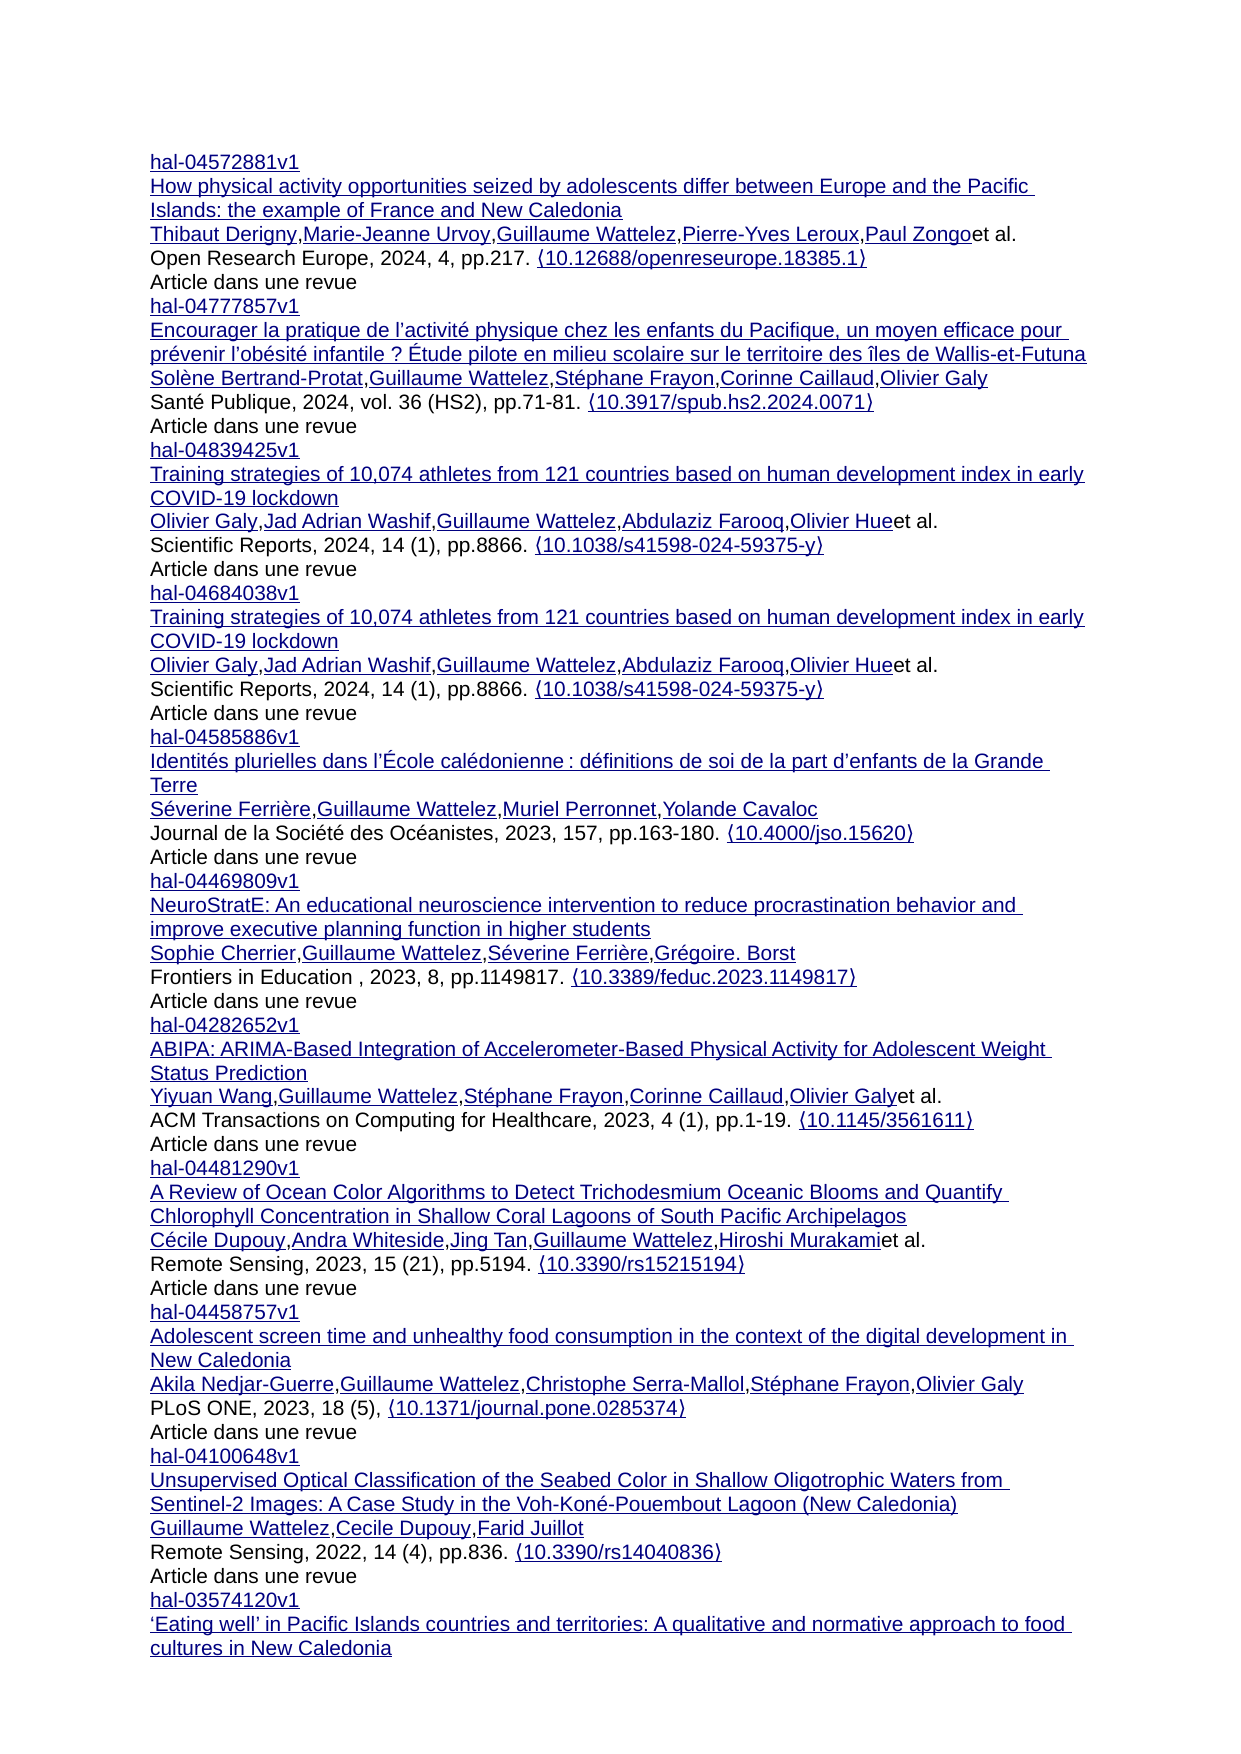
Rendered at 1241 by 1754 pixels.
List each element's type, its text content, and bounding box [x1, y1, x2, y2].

table_cell Training strategies of 10,074 athletes from 121 countries based on human development index in early COVID-19 lockdown Olivier Galy,Jad Adrian Washif,Guillaume Wattelez,Abdulaziz Farooq,Olivier Hueet al. Scientific Reports, 2024, 14 (1), pp.8866. ⟨10.1038/s41598-024-59375-y⟩ Article dans une revue hal-04585886v1 [150, 605, 1090, 749]
table_cell NeuroStratE: An educational neuroscience intervention to reduce procrastination behavior and improve executive planning function in higher students Sophie Cherrier,Guillaume Wattelez,Séverine Ferrière,Grégoire. Borst Frontiers in Education , 2023, 8, pp.1149817. ⟨10.3389/feduc.2023.1149817⟩ Article dans une revue hal-04282652v1 [150, 893, 1090, 1036]
table_cell Encourager la pratique de l’activité physique chez les enfants du Pacifique, un moyen efficace pour prévenir l’obésité infantile ? Étude pilote en milieu scolaire sur le territoire des îles de Wallis-et-Futuna Solène Bertrand-Protat,Guillaume Wattelez,Stéphane Frayon,Corinne Caillaud,Olivier Galy Santé Publique, 2024, vol. 36 (HS2), pp.71-81. ⟨10.3917/spub.hs2.2024.0071⟩ Article dans une revue hal-04839425v1 [150, 318, 1090, 461]
table_cell ‘Eating well’ in Pacific Islands countries and territories: A qualitative and normative approach to food cultures in New Caledonia [150, 1611, 1090, 1659]
table_cell A Review of Ocean Color Algorithms to Detect Trichodesmium Oceanic Blooms and Quantify Chlorophyll Concentration in Shallow Coral Lagoons of South Pacific Archipelagos Cécile Dupouy,Andra Whiteside,Jing Tan,Guillaume Wattelez,Hiroshi Murakamiet al. Remote Sensing, 2023, 15 (21), pp.5194. ⟨10.3390/rs15215194⟩ Article dans une revue hal-04458757v1 [150, 1180, 1090, 1324]
table_cell How physical activity opportunities seized by adolescents differ between Europe and the Pacific Islands: the example of France and New Caledonia Thibaut Derigny,Marie-Jeanne Urvoy,Guillaume Wattelez,Pierre-Yves Leroux,Paul Zongoet al. Open Research Europe, 2024, 4, pp.217. ⟨10.12688/openreseurope.18385.1⟩ Article dans une revue hal-04777857v1 [150, 174, 1090, 318]
table_cell ABIPA: ARIMA-Based Integration of Accelerometer-Based Physical Activity for Adolescent Weight Status Prediction Yiyuan Wang,Guillaume Wattelez,Stéphane Frayon,Corinne Caillaud,Olivier Galyet al. ACM Transactions on Computing for Healthcare, 2023, 4 (1), pp.1-19. ⟨10.1145/3561611⟩ Article dans une revue hal-04481290v1 [150, 1036, 1090, 1180]
table_cell Adolescent screen time and unhealthy food consumption in the context of the digital development in New Caledonia Akila Nedjar-Guerre,Guillaume Wattelez,Christophe Serra-Mallol,Stéphane Frayon,Olivier Galy PLoS ONE, 2023, 18 (5), ⟨10.1371/journal.pone.0285374⟩ Article dans une revue hal-04100648v1 [150, 1324, 1090, 1468]
table_cell Identités plurielles dans l’École calédonienne : définitions de soi de la part d’enfants de la Grande Terre Séverine Ferrière,Guillaume Wattelez,Muriel Perronnet,Yolande Cavaloc Journal de la Société des Océanistes, 2023, 157, pp.163-180. ⟨10.4000/jso.15620⟩ Article dans une revue hal-04469809v1 [150, 749, 1090, 893]
table_cell Unsupervised Optical Classification of the Seabed Color in Shallow Oligotrophic Waters from Sentinel-2 Images: A Case Study in the Voh-Koné-Pouembout Lagoon (New Caledonia) Guillaume Wattelez,Cecile Dupouy,Farid Juillot Remote Sensing, 2022, 14 (4), pp.836. ⟨10.3390/rs14040836⟩ Article dans une revue hal-03574120v1 [150, 1468, 1090, 1611]
table_cell hal-04572881v1 [150, 150, 1090, 174]
table_cell Training strategies of 10,074 athletes from 121 countries based on human development index in early COVID-19 lockdown Olivier Galy,Jad Adrian Washif,Guillaume Wattelez,Abdulaziz Farooq,Olivier Hueet al. Scientific Reports, 2024, 14 (1), pp.8866. ⟨10.1038/s41598-024-59375-y⟩ Article dans une revue hal-04684038v1 [150, 461, 1090, 605]
